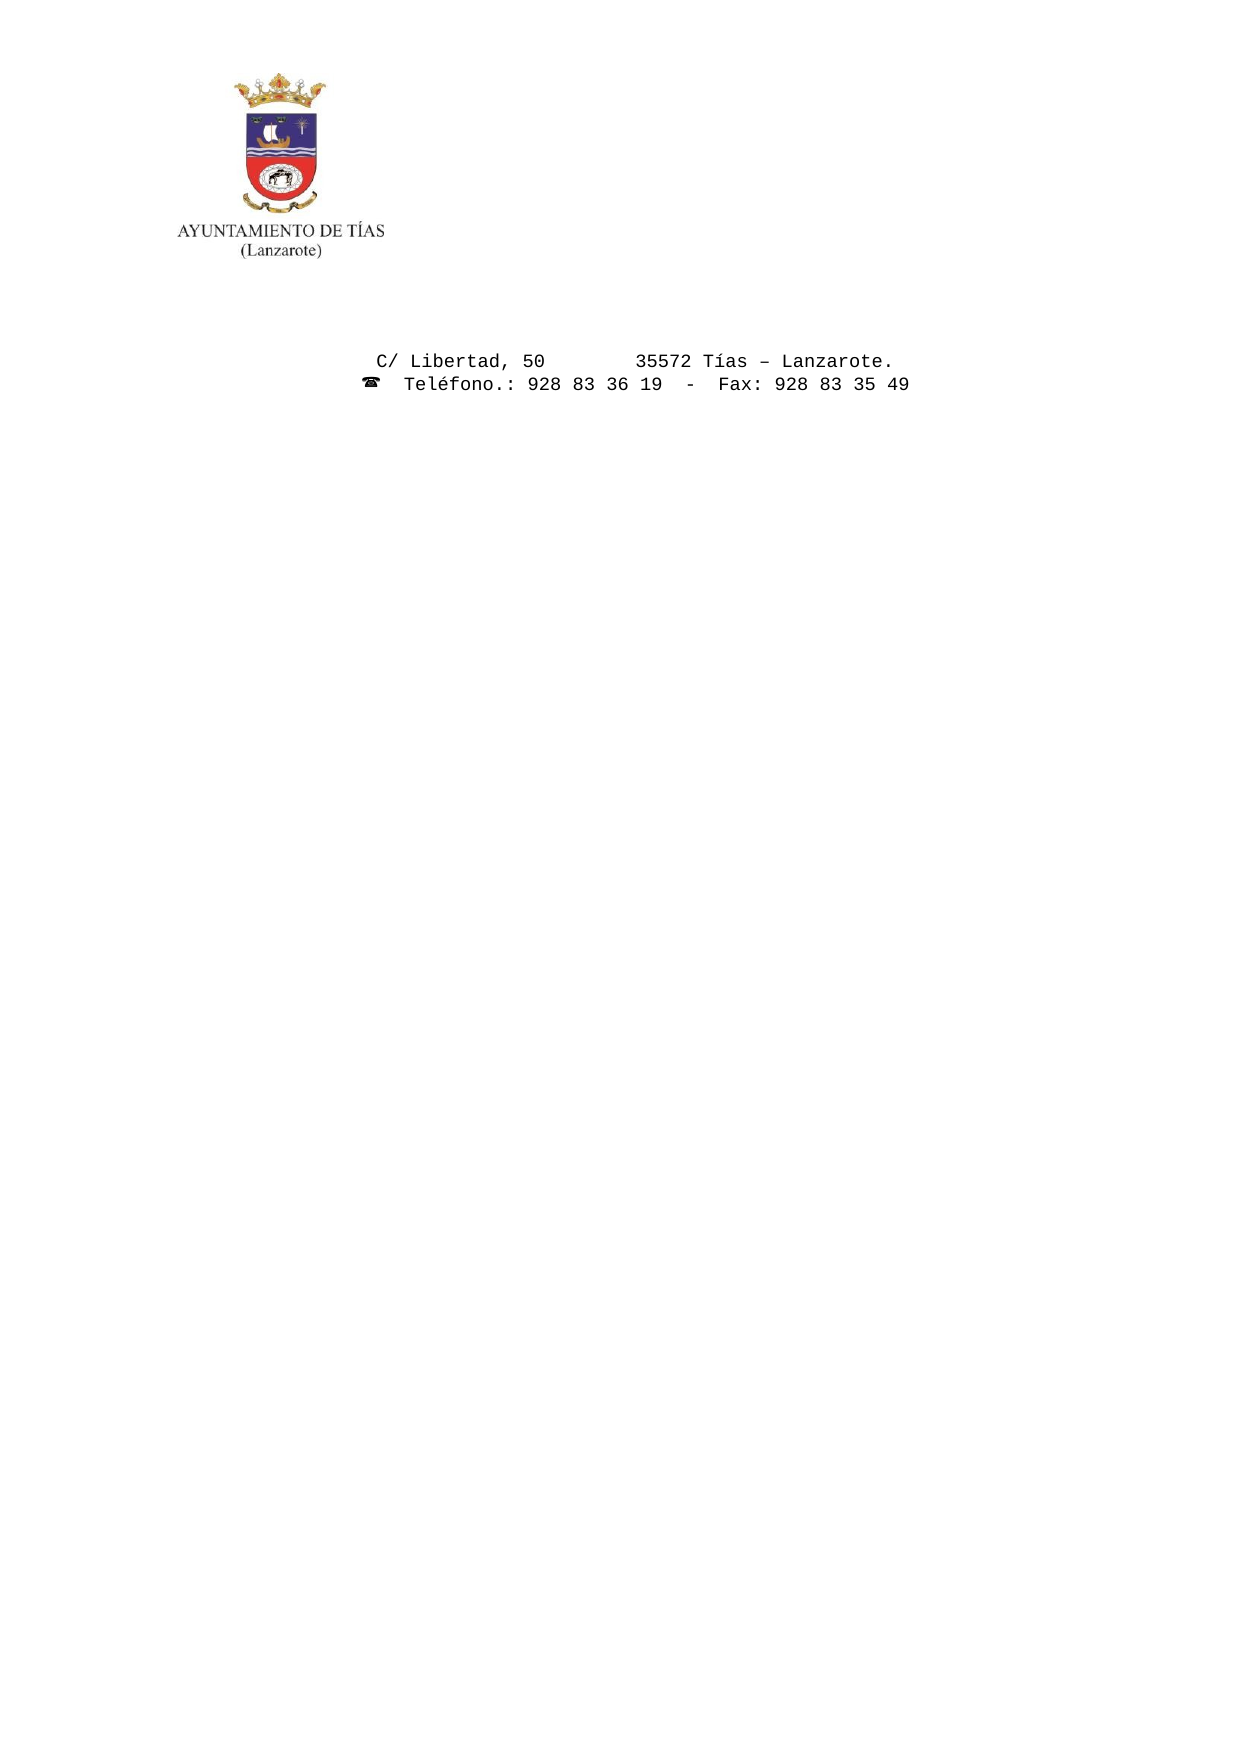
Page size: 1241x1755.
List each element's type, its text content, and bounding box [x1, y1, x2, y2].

text  Teléfono.: 928 83 36 19 - Fax: 928 83 35 49 [163, 373, 1107, 396]
text C/ Libertad, 50 35572 Tías – Lanzarote. [163, 352, 1107, 373]
